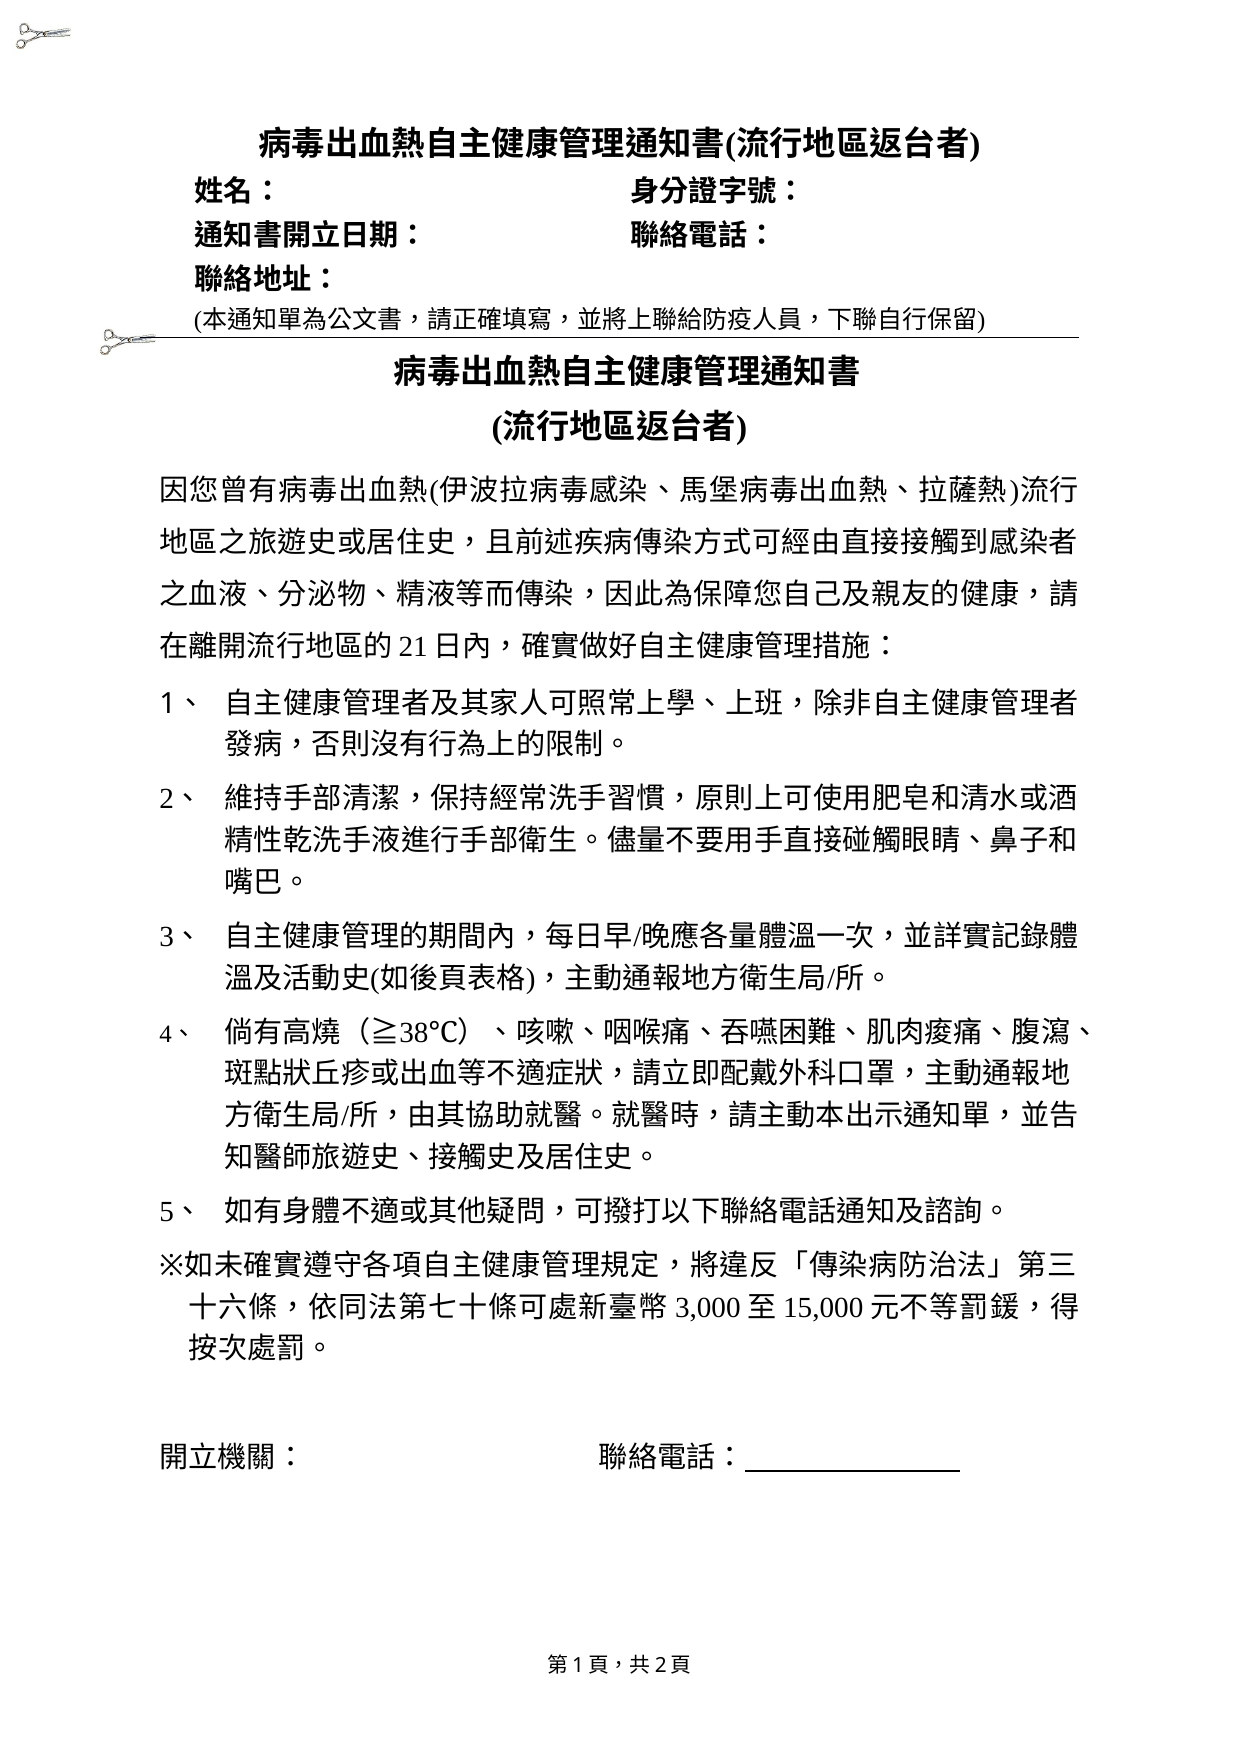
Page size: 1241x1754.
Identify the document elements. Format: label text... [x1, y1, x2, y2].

list 自主健康管理的期間內，每日早/晚應各量體溫一次，並詳實記錄體溫及活動史(如後頁表格)，主動通報地方衛生局/所。 [159, 913, 1079, 996]
text 病毒出血熱自主健康管理通知書(流行地區返台者) [159, 114, 1079, 166]
text 開立機關： 聯絡電話： [159, 1434, 1079, 1476]
text (本通知單為公文書，請正確填寫，並將上聯給防疫人員，下聯自行保留) [140, 299, 1079, 337]
picture [0, 0, 75, 75]
list 如有身體不適或其他疑問，可撥打以下聯絡電話通知及諮詢。 [159, 1188, 1079, 1230]
list 自主健康管理者及其家人可照常上學、上班，除非自主健康管理者發病，否則沒有行為上的限制。 [159, 680, 1079, 763]
list 維持手部清潔，保持經常洗手習慣，原則上可使用肥皂和清水或酒精性乾洗手液進行手部衛生。儘量不要用手直接碰觸眼睛、鼻子和嘴巴。 [159, 776, 1079, 901]
table_cell 通知書開立日期： [183, 210, 619, 255]
table_cell 聯絡地址： [183, 255, 1055, 299]
picture [93, 305, 159, 381]
table_cell 聯絡電話： [619, 210, 1055, 255]
text 病毒出血熱自主健康管理通知書 [159, 351, 1079, 392]
list 倘有高燒（≧38℃）、咳嗽、咽喉痛、吞嚥困難、肌肉痠痛、腹瀉、斑點狀丘疹或出血等不適症狀，請立即配戴外科口罩，主動通報地方衛生局/所，由其協助就醫。就醫時，請主動本出示通知單，並告知醫師旅遊史、接觸史及居住史。 [159, 1009, 1079, 1176]
text ※如未確實遵守各項自主健康管理規定，將違反「傳染病防治法」第三十六條，依同法第七十條可處新臺幣3,000至15,000元不等罰鍰，得按次處罰。 [159, 1242, 1079, 1367]
table_header 姓名： [183, 166, 619, 210]
table_header 身分證字號： [619, 166, 1055, 210]
text 因您曾有病毒出血熱(伊波拉病毒感染、馬堡病毒出血熱、拉薩熱)流行地區之旅遊史或居住史，且前述疾病傳染方式可經由直接接觸到感染者之血液、分泌物、精液等而傳染，因此為保障您自己及親友的健康，請在離開流行地區的21日內，確實做好自主健康管理措施： [159, 459, 1079, 667]
text (流行地區返台者) [159, 405, 1079, 446]
